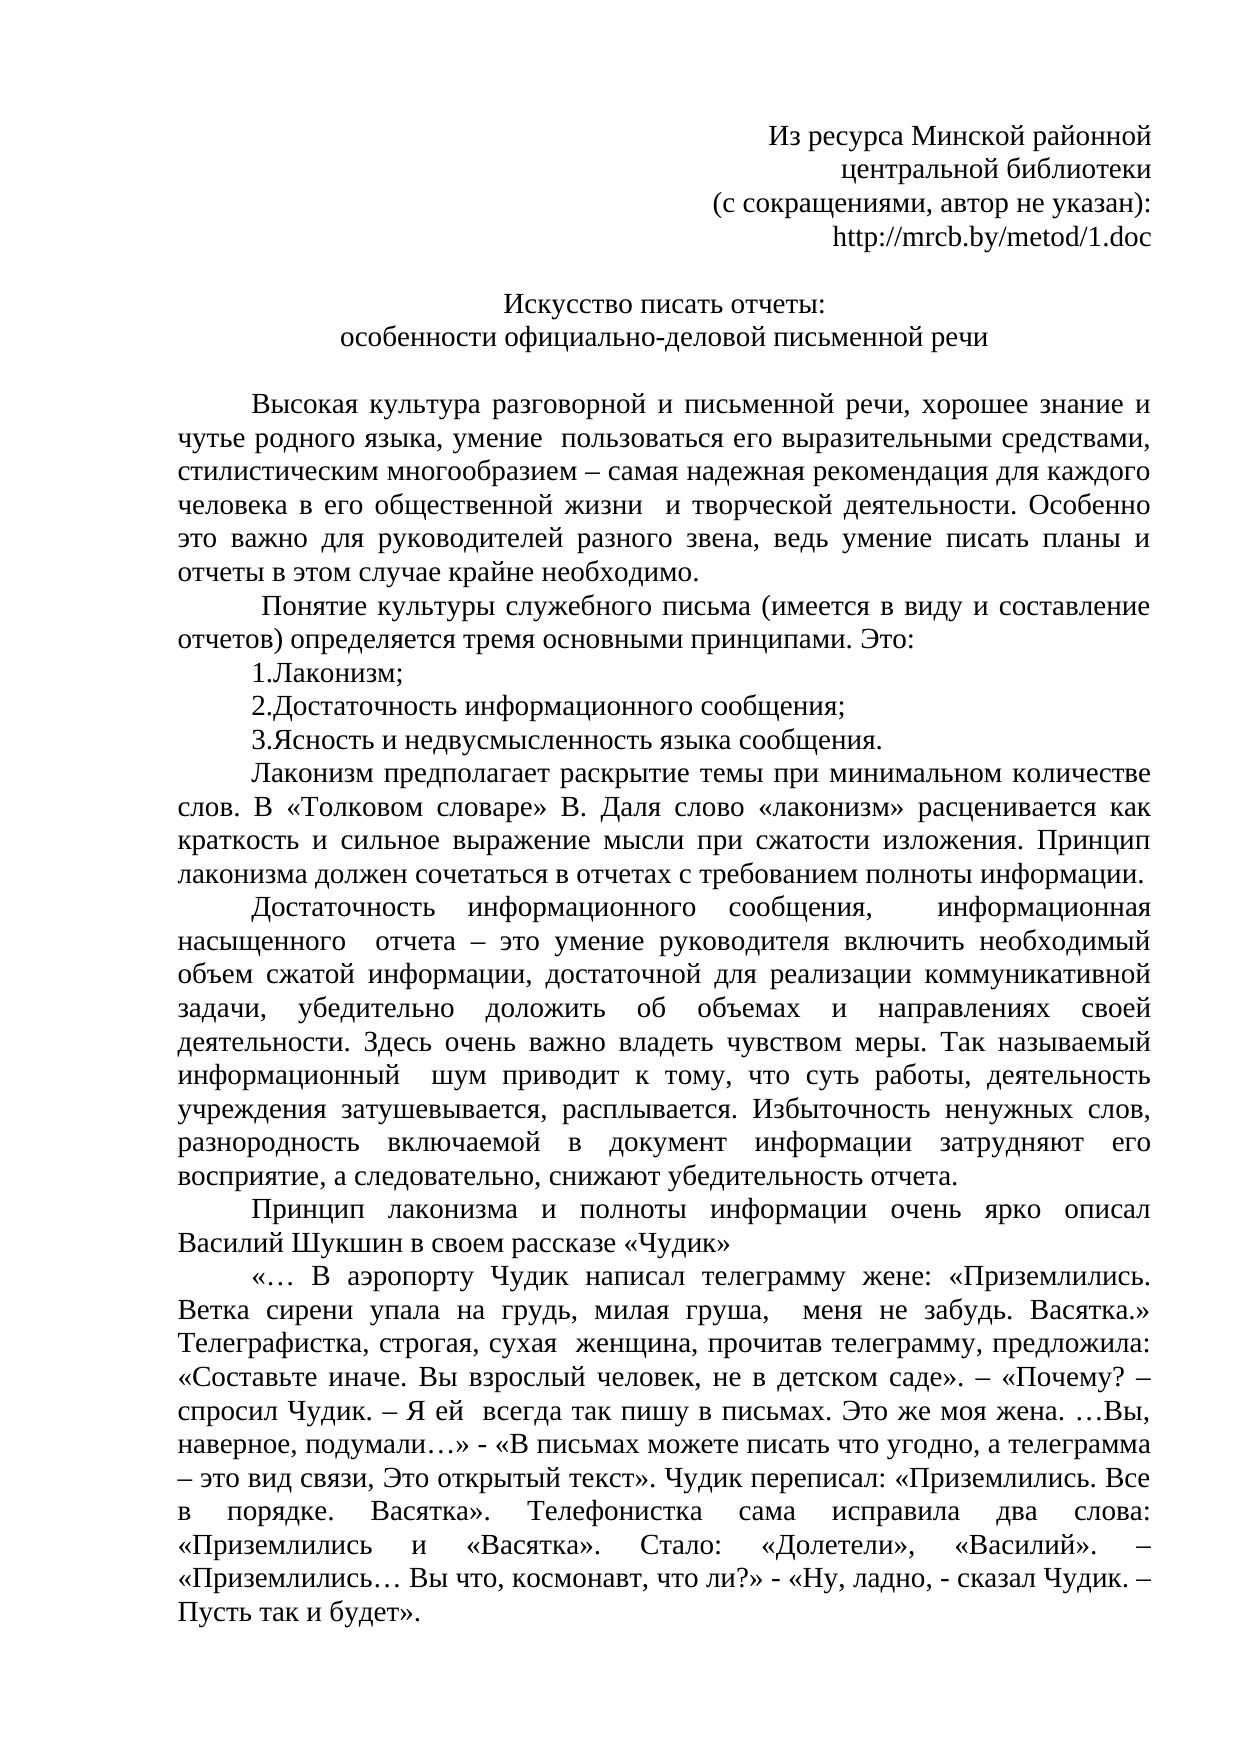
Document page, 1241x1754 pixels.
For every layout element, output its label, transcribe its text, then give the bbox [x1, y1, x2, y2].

text Достаточность информационного сообщения, информационная насыщенного отчета – это умение руководителя включить необходимый объем сжатой информации, достаточной для реализации коммуникативной задачи, убедительно доложить об объемах и направлениях своей деятельности. Здесь очень важно владеть чувством меры. Так называемый информационный шум приводит к тому, что суть работы, деятельность учреждения затушевывается, расплывается. Избыточность ненужных слов, разнородность включаемой в документ информации затрудняют его восприятие, а следовательно, снижают убедительность отчета. [177, 889, 1152, 1191]
text Лаконизм предполагает раскрытие темы при минимальном количестве слов. В «Толковом словаре» В. Даля слово «лаконизм» расценивается как краткость и сильное выражение мысли при сжатости изложения. Принцип лаконизма должен сочетаться в отчетах с требованием полноты информации. [177, 755, 1152, 889]
text Понятие культуры служебного письма (имеется в виду и составление отчетов) определяется тремя основными принципами. Это: [177, 588, 1152, 655]
text Искусство писать отчеты: особенности официально-деловой письменной речи [177, 286, 1152, 353]
text 2.Достаточность информационного сообщения; [177, 688, 1152, 722]
text Из ресурса Минской районной центральной библиотеки (с сокращениями, автор не указан): http://mrcb.by/metod/1.doc [177, 118, 1152, 252]
text «… В аэропорту Чудик написал телеграмму жене: «Приземлились. Ветка сирени упала на грудь, милая груша, меня не забудь. Васятка.» Телеграфистка, строгая, сухая женщина, прочитав телеграмму, предложила: «Составьте иначе. Вы взрослый человек, не в детском саде». – «Почему? – спросил Чудик. – Я ей всегда так пишу в письмах. Это же моя жена. …Вы, наверное, подумали…» - «В письмах можете писать что угодно, а телеграмма – это вид связи, Это открытый текст». Чудик переписал: «Приземлились. Все в порядке. Васятка». Телефонистка сама исправила два слова: «Приземлились и «Васятка». Стало: «Долетели», «Василий». – «Приземлились… Вы что, космонавт, что ли?» - «Ну, ладно, - сказал Чудик. – Пусть так и будет». [177, 1258, 1152, 1627]
text 3.Ясность и недвусмысленность языка сообщения. [177, 722, 1152, 755]
text Принцип лаконизма и полноты информации очень ярко описал Василий Шукшин в своем рассказе «Чудик» [177, 1191, 1152, 1258]
text 1.Лаконизм; [177, 655, 1152, 688]
text Высокая культура разговорной и письменной речи, хорошее знание и чутье родного языка, умение пользоваться его выразительными средствами, стилистическим многообразием – самая надежная рекомендация для каждого человека в его общественной жизни и творческой деятельности. Особенно это важно для руководителей разного звена, ведь умение писать планы и отчеты в этом случае крайне необходимо. [177, 386, 1152, 588]
